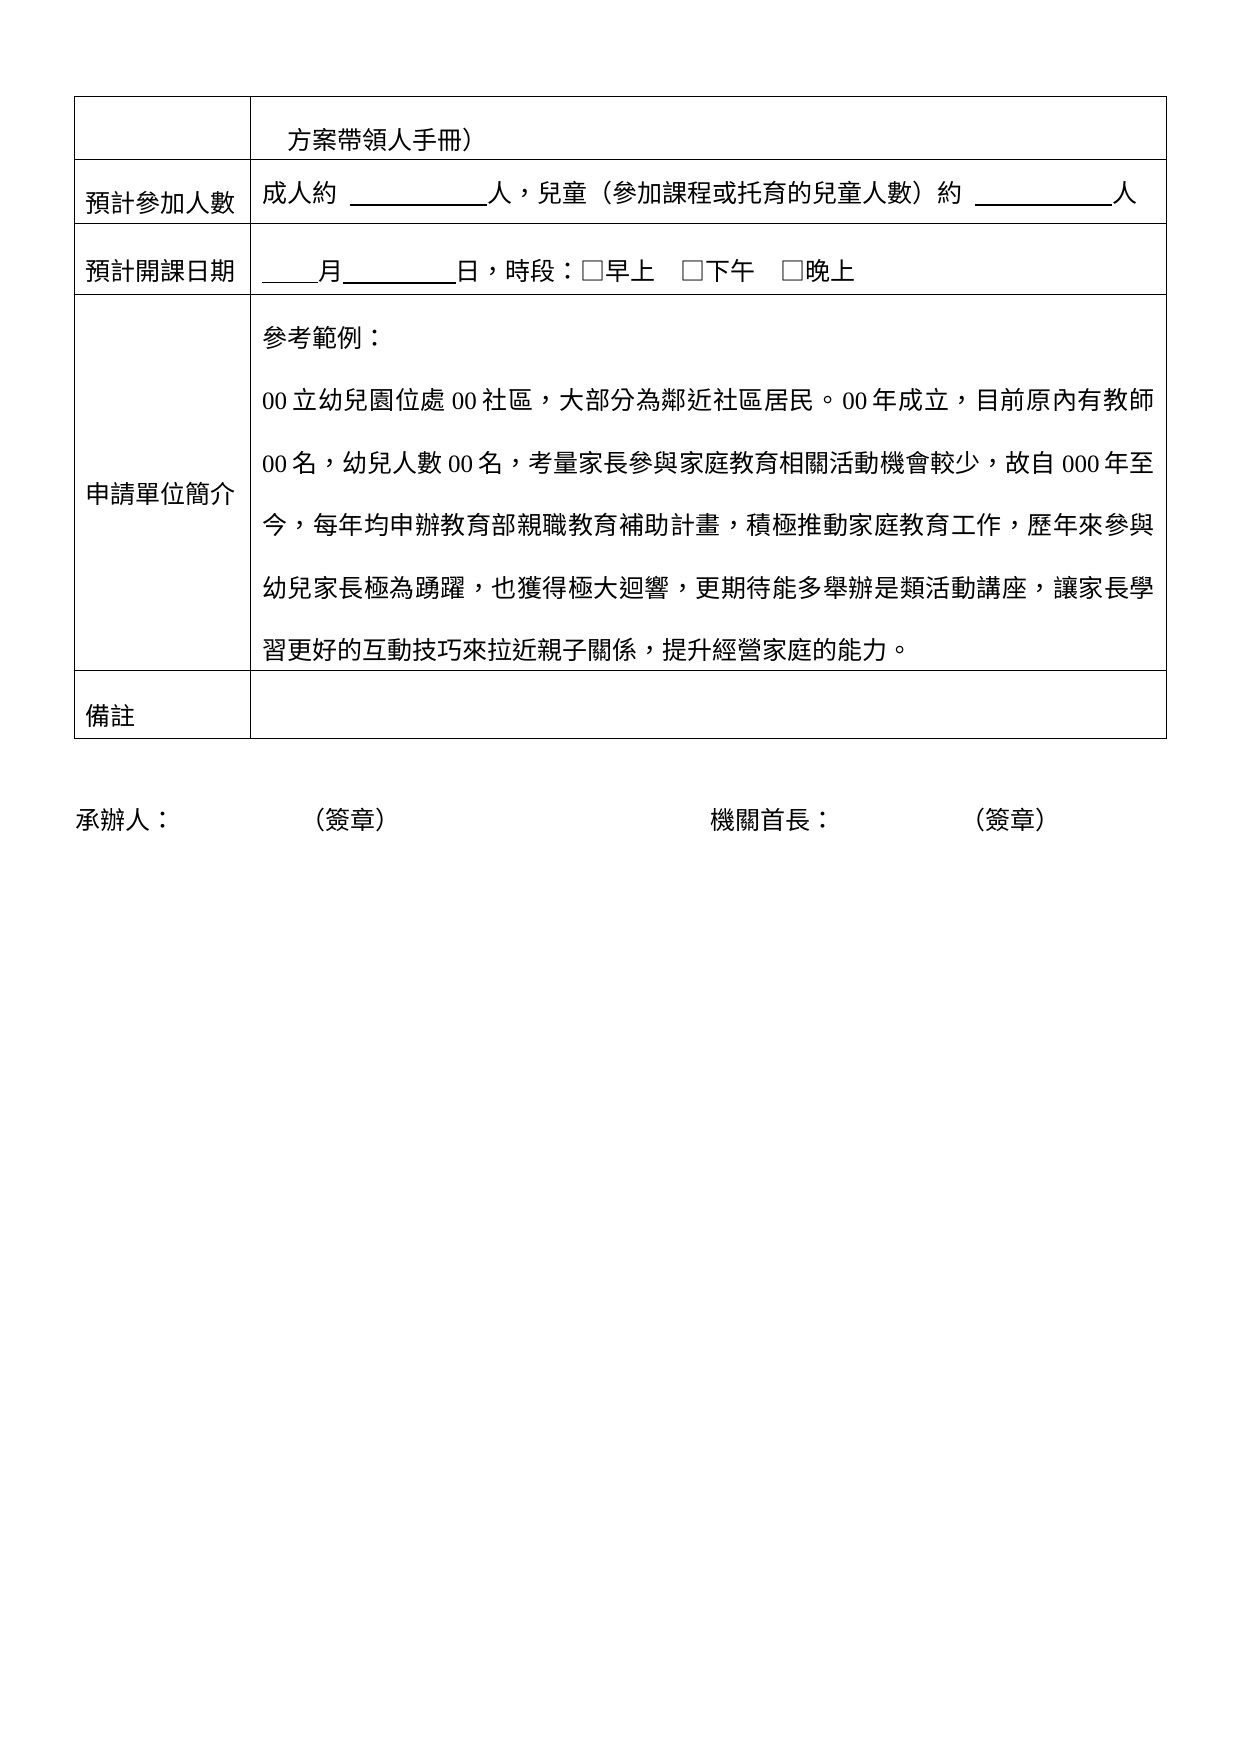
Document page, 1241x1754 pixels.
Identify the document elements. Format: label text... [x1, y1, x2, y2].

table_cell [251, 671, 1166, 738]
table_cell 備註 [75, 671, 250, 738]
table_cell 參考範例： 00立幼兒園位處00社區，大部分為鄰近社區居民。00年成立，目前原內有教師00名，幼兒人數00名，考量家長參與家庭教育相關活動機會較少，故自000年至今，每年均申辦教育部親職教育補助計畫，積極推動家庭教育工作，歷年來參與幼兒家長極為踴躍，也獲得極大迴響，更期待能多舉辦是類活動講座，讓家長學習更好的互動技巧來拉近親子關係，提升經營家庭的能力。 [251, 295, 1166, 669]
table_cell 申請單位簡介 [75, 295, 250, 669]
text 承辦人： （簽章） 機關首長： （簽章） [75, 777, 1165, 839]
table_cell 成人約 人，兒童（參加課程或托育的兒童人數）約 人 [251, 160, 1166, 223]
table_cell 月 日，時段：□早上 □下午 □晚上 [251, 224, 1166, 293]
table_cell 預計參加人數 [75, 160, 250, 223]
table_cell 預計開課日期 [75, 224, 250, 293]
table_cell [75, 97, 250, 159]
